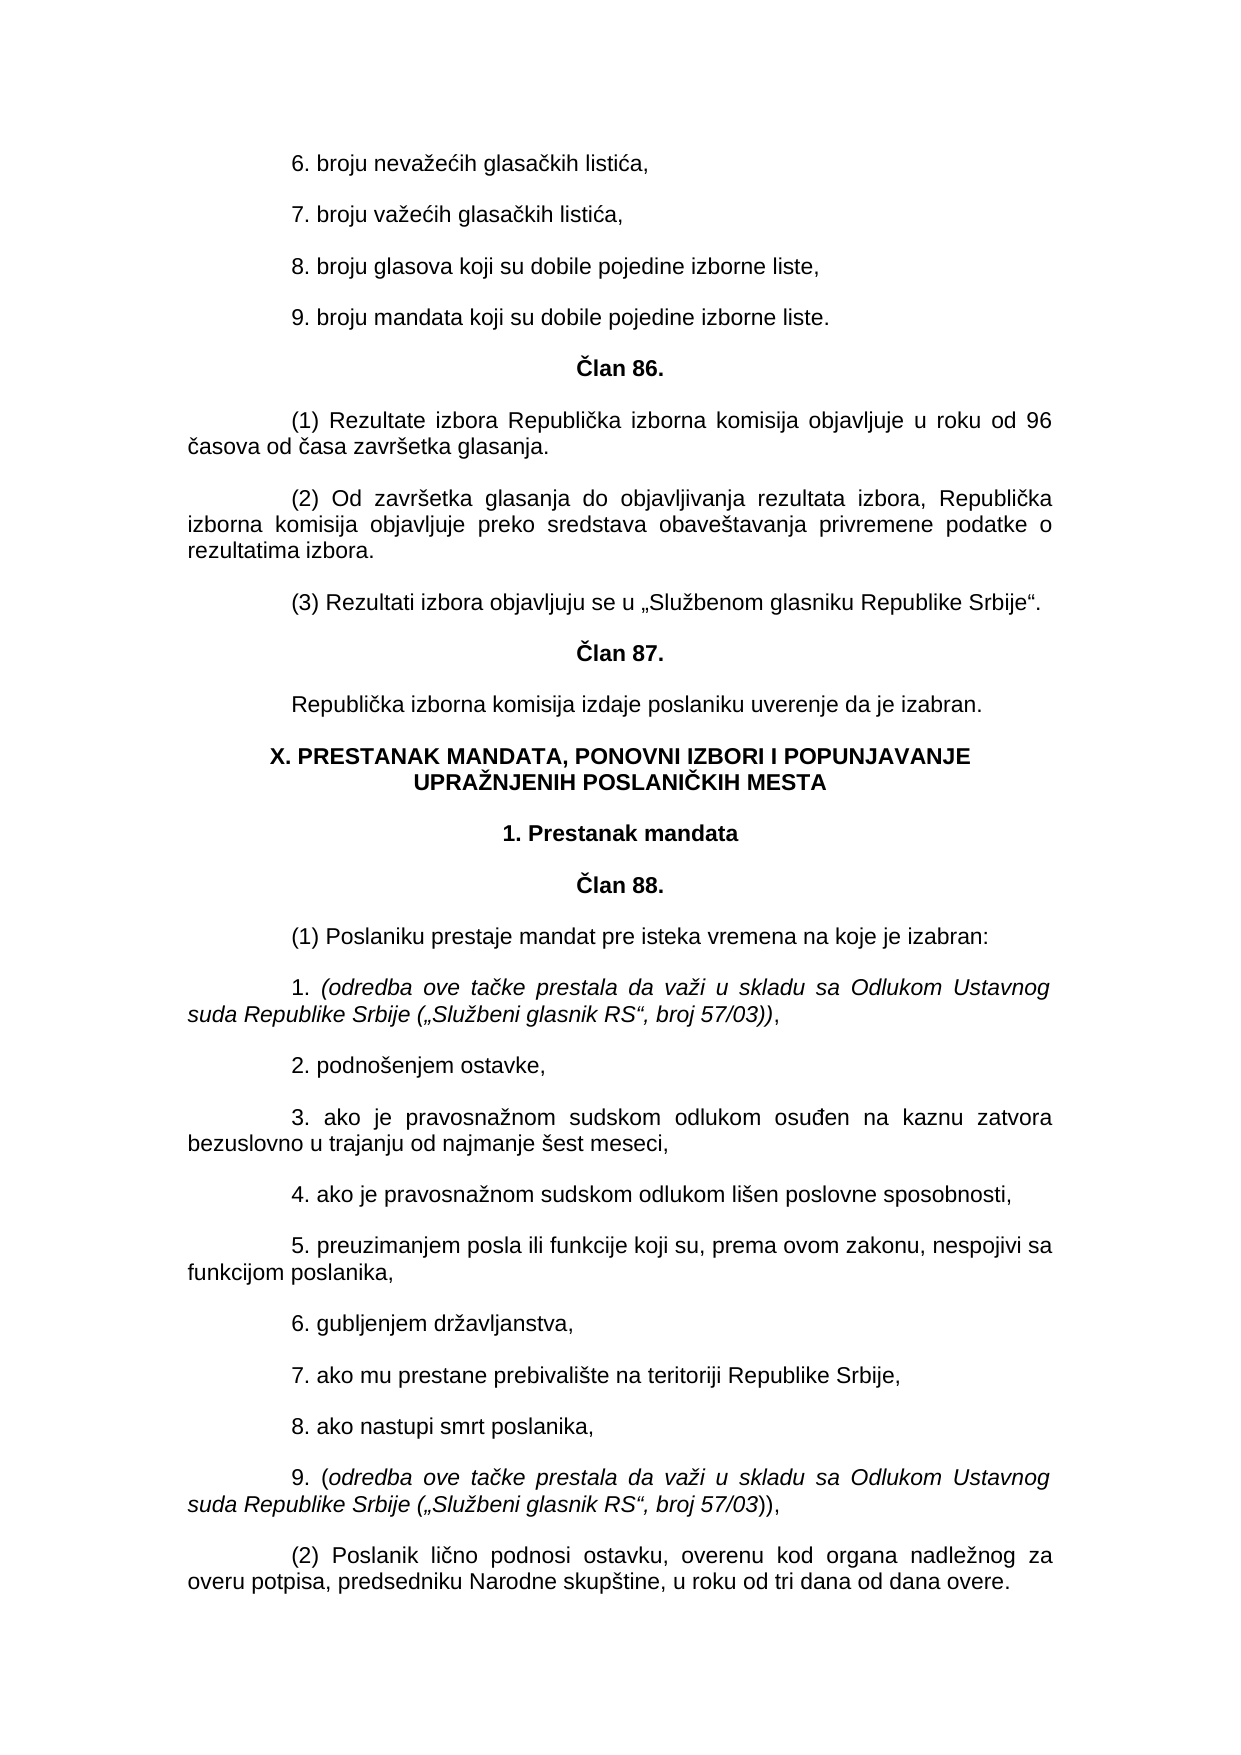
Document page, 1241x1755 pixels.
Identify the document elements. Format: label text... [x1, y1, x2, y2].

text 7. ako mu prestane prebivalište na teritoriji Republike Srbije, [187, 1362, 1053, 1388]
text 7. broju važećih glasačkih listića, [187, 201, 1053, 228]
text 9. (odredba ove tačke prestala da važi u skladu sa Odlukom Ustavnog suda Republike Srbije („Službeni glasnik RS“, broj 57/03)), [187, 1464, 1053, 1517]
text (1) Poslaniku prestaje mandat pre isteka vremena na koje je izabran: [187, 923, 1053, 949]
text (2) Od završetka glasanja do objavljivanja rezultata izbora, Republička izborna komisija objavljuje preko sredstava obaveštavanja privremene podatke o rezultatima izbora. [187, 484, 1053, 563]
text 3. ako je pravosnažnom sudskom odlukom osuđen na kaznu zatvora bezuslovno u trajanju od najmanje šest meseci, [187, 1103, 1053, 1156]
text 8. broju glasova koji su dobile pojedine izborne liste, [187, 253, 1053, 279]
text Član 87. [187, 640, 1053, 666]
text 8. ako nastupi smrt poslanika, [187, 1413, 1053, 1439]
text Član 88. [187, 872, 1053, 898]
text 2. podnošenjem ostavke, [187, 1052, 1053, 1078]
text 6. broju nevažećih glasačkih listića, [187, 150, 1053, 176]
text Član 86. [187, 355, 1053, 382]
text 6. gubljenjem državljanstva, [187, 1310, 1053, 1337]
text 1. (odredba ove tačke prestala da važi u skladu sa Odlukom Ustavnog suda Republike Srbije („Službeni glasnik RS“, broj 57/03)), [187, 974, 1053, 1027]
text (3) Rezultati izbora objavljuju se u „Službenom glasniku Republike Srbije“. [187, 588, 1053, 615]
text (1) Rezultate izbora Republička izborna komisija objavljuje u roku od 96 časova od časa završetka glasanja. [187, 407, 1053, 459]
text (2) Poslanik lično podnosi ostavku, overenu kod organa nadležnog za overu potpisa, predsedniku Narodne skupštine, u roku od tri dana od dana overe. [187, 1542, 1053, 1595]
text 9. broju mandata koji su dobile pojedine izborne liste. [187, 304, 1053, 330]
text 4. ako je pravosnažnom sudskom odlukom lišen poslovne sposobnosti, [187, 1181, 1053, 1207]
text Republička izborna komisija izdaje poslaniku uverenje da je izabran. [187, 691, 1053, 718]
text 5. preuzimanjem posla ili funkcije koji su, prema ovom zakonu, nespojivi sa funkcijom poslanika, [187, 1232, 1053, 1285]
text X. PRESTANAK MANDATA, PONOVNI IZBORI I POPUNjAVANjE UPRAŽNjENIH POSLANIČKIH MESTA [262, 743, 978, 795]
text 1. Prestanak mandata [187, 820, 1053, 847]
